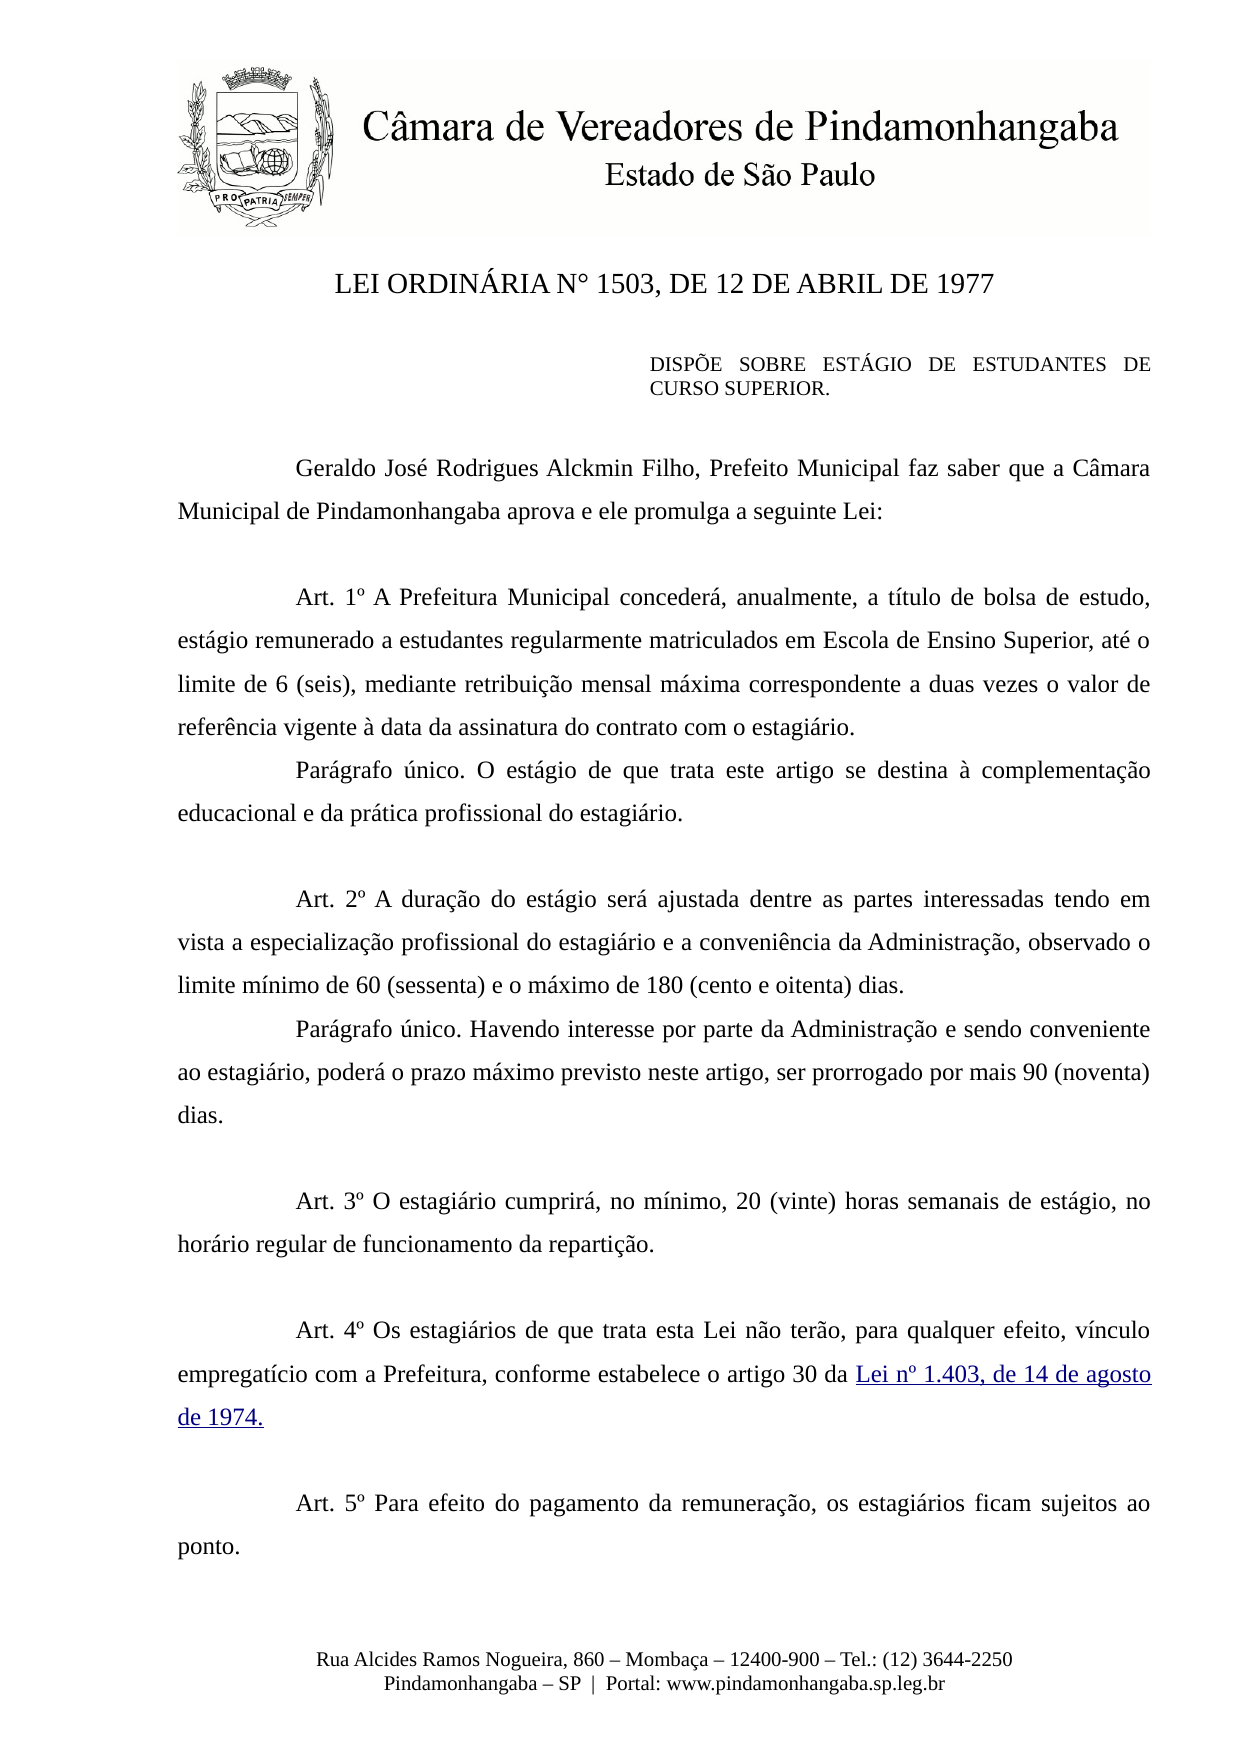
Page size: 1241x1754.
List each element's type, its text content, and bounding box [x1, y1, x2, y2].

text Parágrafo único. Havendo interesse por parte da Administração e sendo conveniente ao estagiário, poderá o prazo máximo previsto neste artigo, ser prorrogado por mais 90 (noventa) dias. [177, 1014, 1152, 1129]
text Parágrafo único. O estágio de que trata este artigo se destina à complementação educacional e da prática profissional do estagiário. [177, 755, 1152, 827]
text Art. 1º A Prefeitura Municipal concederá, anualmente, a título de bolsa de estudo, estágio remunerado a estudantes regularmente matriculados em Escola de Ensino Superior, até o limite de 6 (seis), mediante retribuição mensal máxima correspondente a duas vezes o valor de referência vigente à data da assinatura do contrato com o estagiário. [177, 582, 1152, 741]
text LEI ORDINÁRIA N° 1503, de 12 de abril de 1977 [177, 266, 1152, 299]
picture [177, 59, 1152, 236]
text Art. 2º A duração do estágio será ajustada dentre as partes interessadas tendo em vista a especialização profissional do estagiário e a conveniência da Administração, observado o limite mínimo de 60 (sessenta) e o máximo de 180 (cento e oitenta) dias. [177, 884, 1152, 999]
text Art. 5º Para efeito do pagamento da remuneração, os estagiários ficam sujeitos ao ponto. [177, 1488, 1152, 1560]
text Art. 4º Os estagiários de que trata esta Lei não terão, para qualquer efeito, vínculo empregatício com a Prefeitura, conforme estabelece o artigo 30 da Lei nº 1.403, de 14 de agosto de 1974. [177, 1316, 1152, 1431]
text Art. 3º O estagiário cumprirá, no mínimo, 20 (vinte) horas semanais de estágio, no horário regular de funcionamento da repartição. [177, 1186, 1152, 1258]
text DISPÕE SOBRE ESTÁGIO DE ESTUDANTES DE CURSO SUPERIOR. [649, 352, 1152, 400]
text Geraldo José Rodrigues Alckmin Filho, Prefeito Municipal faz saber que a Câmara Municipal de Pindamonhangaba aprova e ele promulga a seguinte Lei: [177, 453, 1152, 525]
